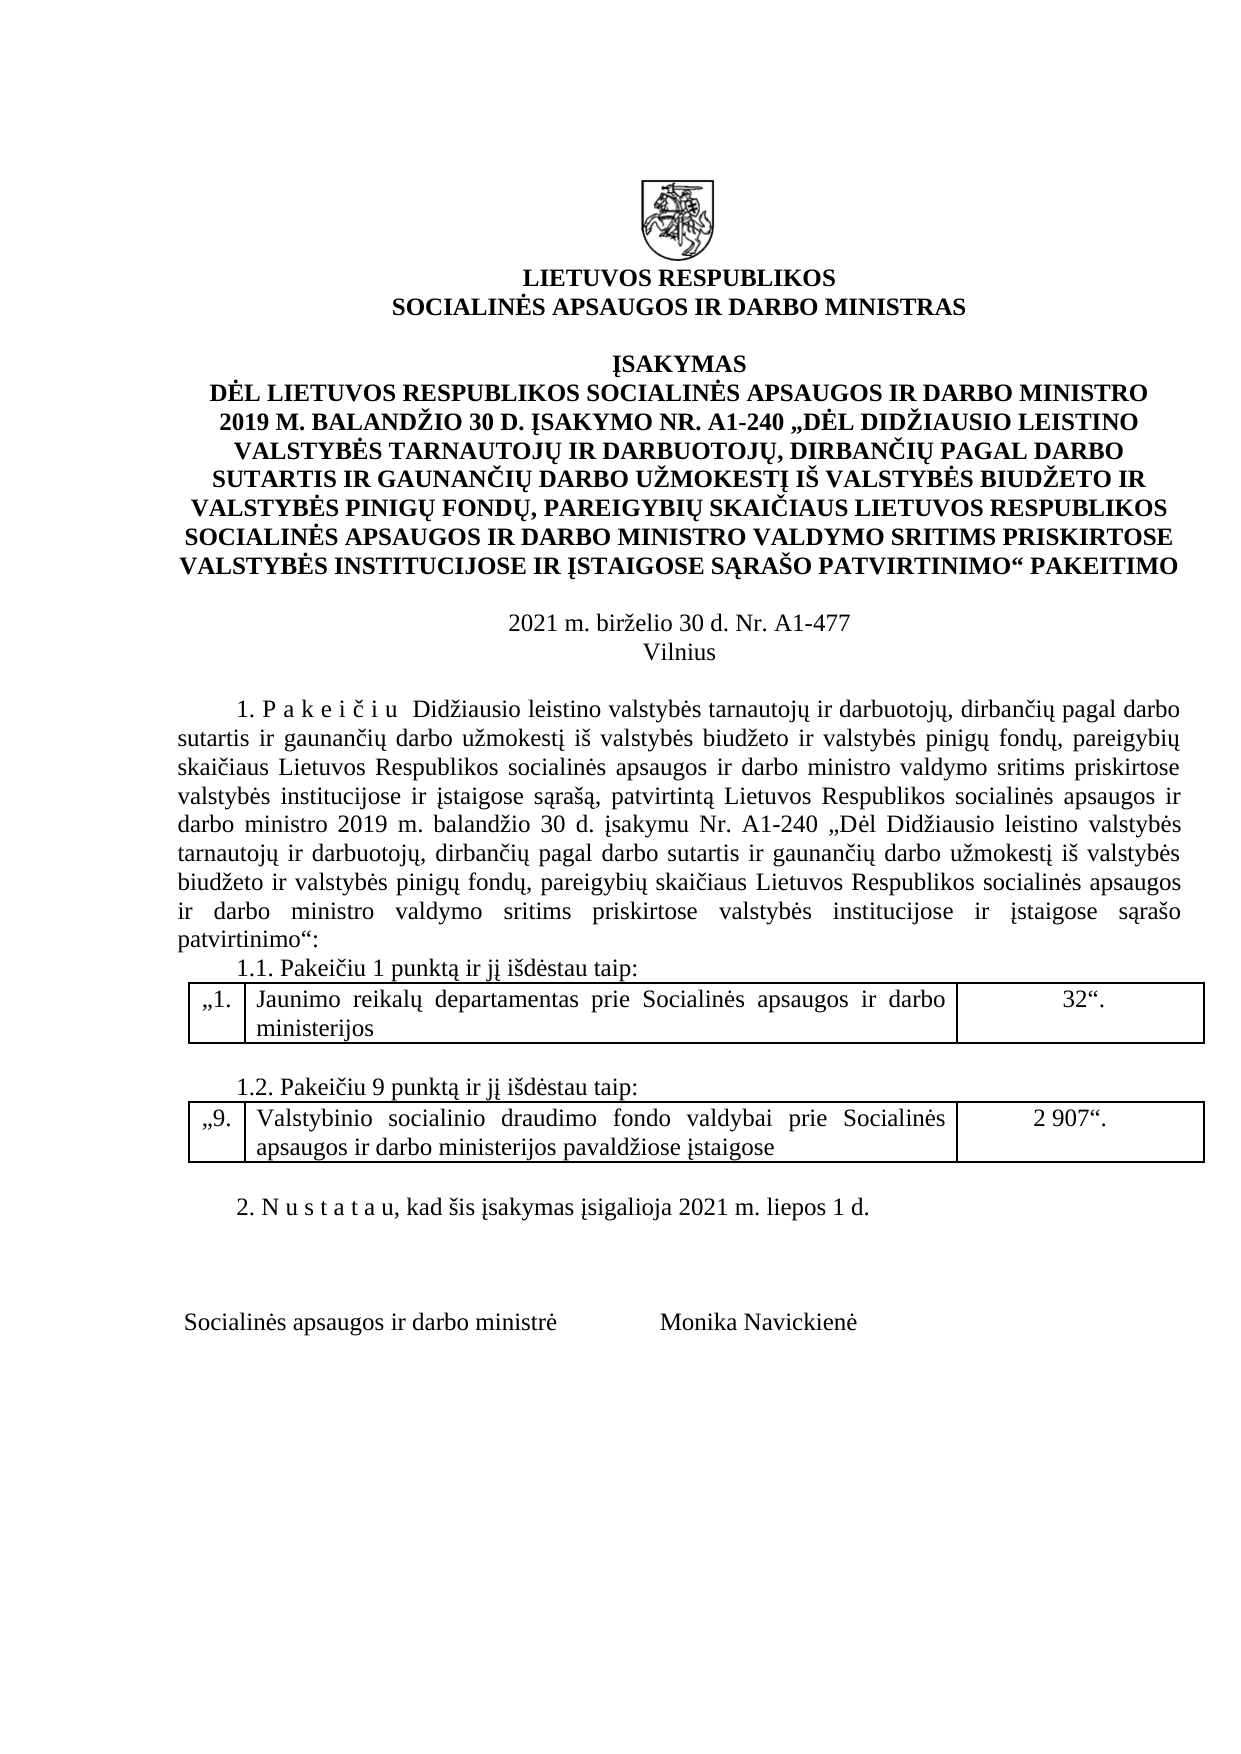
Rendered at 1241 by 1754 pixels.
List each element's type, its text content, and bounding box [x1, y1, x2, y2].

text Vilnius [177, 637, 1181, 666]
table_header 32“. [958, 984, 1203, 1042]
text 1.1. Pakeičiu 1 punktą ir jį išdėstau taip: [177, 953, 1181, 982]
text 2. N u s t a t a u, kad šis įsakymas įsigalioja 2021 m. liepos 1 d. [177, 1192, 1181, 1220]
text 1.2. Pakeičiu 9 punktą ir jį išdėstau taip: [177, 1072, 1181, 1101]
table_header Valstybinio socialinio draudimo fondo valdybai prie Socialinės apsaugos ir darbo ministerijos pavaldžiose įstaigose [246, 1103, 956, 1161]
table_header „9. [190, 1103, 244, 1161]
text SOCIALINĖS APSAUGOS IR DARBO MINISTRAS [177, 292, 1181, 321]
text Socialinės apsaugos ir darbo ministrė Monika Navickienė [177, 1307, 1181, 1335]
text Dėl lietuvos respublikos socialinės apsaugos ir darbo ministro 2019 m. balandžio 30 d. įsakymo nr. A1-240 „DĖL DIDŽIAUSIO LEISTINO VALSTYBĖS TARNAUTOJŲ IR DARBUOTOJŲ, DIRBANČIŲ PAGAL DARBO SUTARTIS IR GAUNANČIŲ DARBO UŽMOKESTĮ IŠ VALSTYBĖS BIUDŽETO IR VALSTYBĖS PINIGŲ FONDŲ, pareigybių skaičiaus lietuvos respublikos socialinės apsaugos ir darbo ministro valdymo sritims priskirtose VALSTYBĖS INSTITUCIJOSE IR ĮSTAIGOSE SĄRAŠO PATVIRTINIMO“ PAKEITIMO [177, 378, 1181, 579]
text 2021 m. birželio 30 d. Nr. A1-477 [177, 608, 1181, 637]
text LIETUVOS RESPUBLIKOS [177, 263, 1181, 292]
table_header „1. [190, 984, 244, 1042]
text ĮSAKYMAS [177, 349, 1181, 378]
table_header Jaunimo reikalų departamentas prie Socialinės apsaugos ir darbo ministerijos [246, 984, 956, 1042]
text 1. P a k e i č i u Didžiausio leistino valstybės tarnautojų ir darbuotojų, dirbančių pagal darbo sutartis ir gaunančių darbo užmokestį iš valstybės biudžeto ir valstybės pinigų fondų, pareigybių skaičiaus Lietuvos Respublikos socialinės apsaugos ir darbo ministro valdymo sritims priskirtose valstybės institucijose ir įstaigose sąrašą, patvirtintą Lietuvos Respublikos socialinės apsaugos ir darbo ministro 2019 m. balandžio 30 d. įsakymu Nr. A1-240 „Dėl Didžiausio leistino valstybės tarnautojų ir darbuotojų, dirbančių pagal darbo sutartis ir gaunančių darbo užmokestį iš valstybės biudžeto ir valstybės pinigų fondų, pareigybių skaičiaus Lietuvos Respublikos socialinės apsaugos ir darbo ministro valdymo sritims priskirtose valstybės institucijose ir įstaigose sąrašo patvirtinimo“: [177, 694, 1181, 953]
table_header 2 907“. [958, 1103, 1203, 1161]
